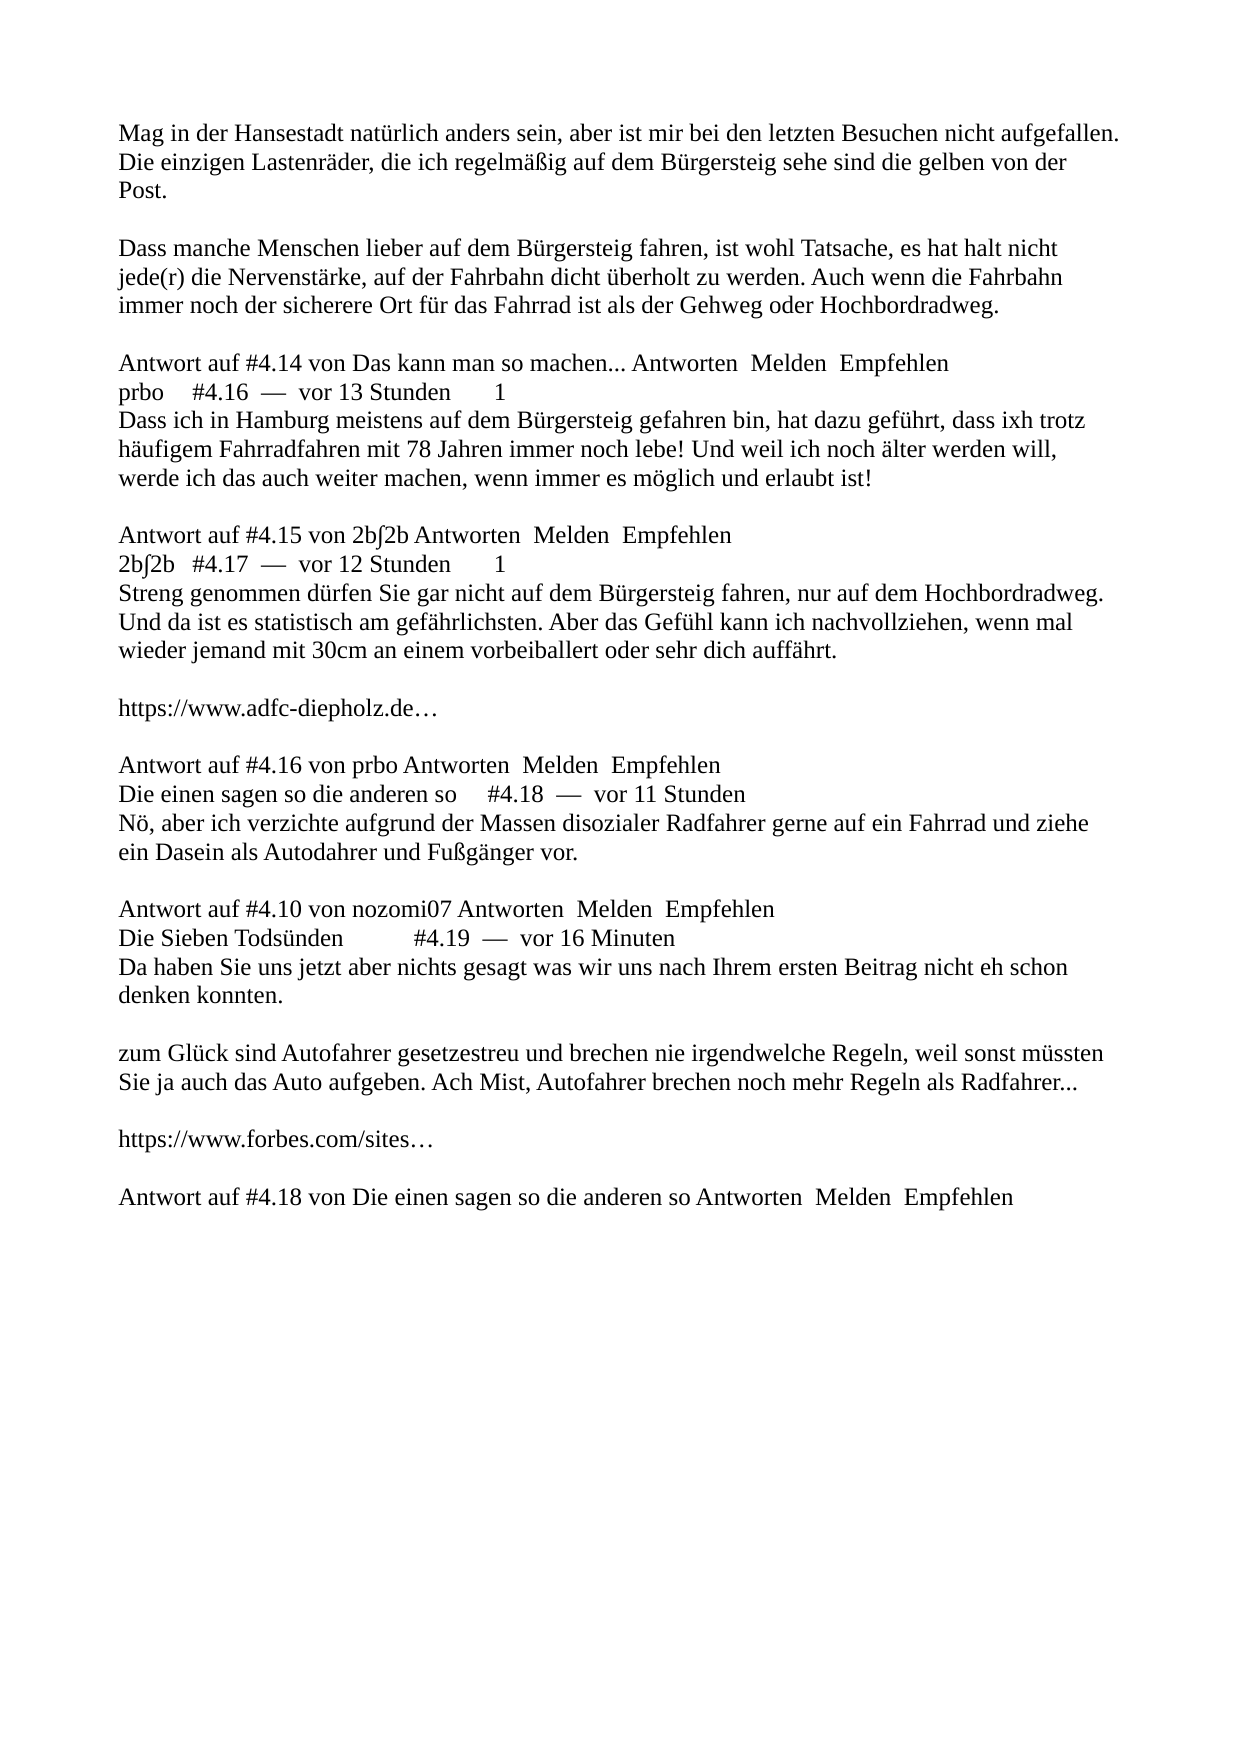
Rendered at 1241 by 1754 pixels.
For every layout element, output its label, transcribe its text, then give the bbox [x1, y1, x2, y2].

text Dass ich in Hamburg meistens auf dem Bürgersteig gefahren bin, hat dazu geführt, dass ixh trotz häufigem Fahrradfahren mit 78 Jahren immer noch lebe! Und weil ich noch älter werden will, werde ich das auch weiter machen, wenn immer es möglich und erlaubt ist! [118, 406, 1122, 492]
text Antwort auf #4.10 von nozomi07 Antworten Melden Empfehlen [118, 894, 1122, 923]
text Da haben Sie uns jetzt aber nichts gesagt was wir uns nach Ihrem ersten Beitrag nicht eh schon denken konnten. [118, 952, 1122, 1009]
text https://www.forbes.com/sites… [118, 1124, 1122, 1153]
text Nö, aber ich verzichte aufgrund der Massen disozialer Radfahrer gerne auf ein Fahrrad und ziehe ein Dasein als Autodahrer und Fußgänger vor. [118, 808, 1122, 866]
text Streng genommen dürfen Sie gar nicht auf dem Bürgersteig fahren, nur auf dem Hochbordradweg. [118, 578, 1122, 607]
text Und da ist es statistisch am gefährlichsten. Aber das Gefühl kann ich nachvollziehen, wenn mal wieder jemand mit 30cm an einem vorbeiballert oder sehr dich auffährt. [118, 607, 1122, 664]
text Die Sieben Todsünden #4.19 — vor 16 Minuten [118, 923, 1122, 952]
text Antwort auf #4.18 von Die einen sagen so die anderen so Antworten Melden Empfehlen [118, 1182, 1122, 1211]
text Die einen sagen so die anderen so #4.18 — vor 11 Stunden [118, 779, 1122, 808]
text 2b∫2b #4.17 — vor 12 Stunden 1 [118, 549, 1122, 578]
text Antwort auf #4.14 von Das kann man so machen... Antworten Melden Empfehlen [118, 348, 1122, 377]
text Dass manche Menschen lieber auf dem Bürgersteig fahren, ist wohl Tatsache, es hat halt nicht jede(r) die Nervenstärke, auf der Fahrbahn dicht überholt zu werden. Auch wenn die Fahrbahn immer noch der sicherere Ort für das Fahrrad ist als der Gehweg oder Hochbordradweg. [118, 233, 1122, 319]
text Mag in der Hansestadt natürlich anders sein, aber ist mir bei den letzten Besuchen nicht aufgefallen. Die einzigen Lastenräder, die ich regelmäßig auf dem Bürgersteig sehe sind die gelben von der Post. [118, 118, 1122, 204]
text Antwort auf #4.16 von prbo Antworten Melden Empfehlen [118, 751, 1122, 779]
text prbo #4.16 — vor 13 Stunden 1 [118, 377, 1122, 406]
text zum Glück sind Autofahrer gesetzestreu und brechen nie irgendwelche Regeln, weil sonst müssten Sie ja auch das Auto aufgeben. Ach Mist, Autofahrer brechen noch mehr Regeln als Radfahrer... [118, 1038, 1122, 1096]
text Antwort auf #4.15 von 2b∫2b Antworten Melden Empfehlen [118, 521, 1122, 549]
text https://www.adfc-diepholz.de… [118, 693, 1122, 722]
